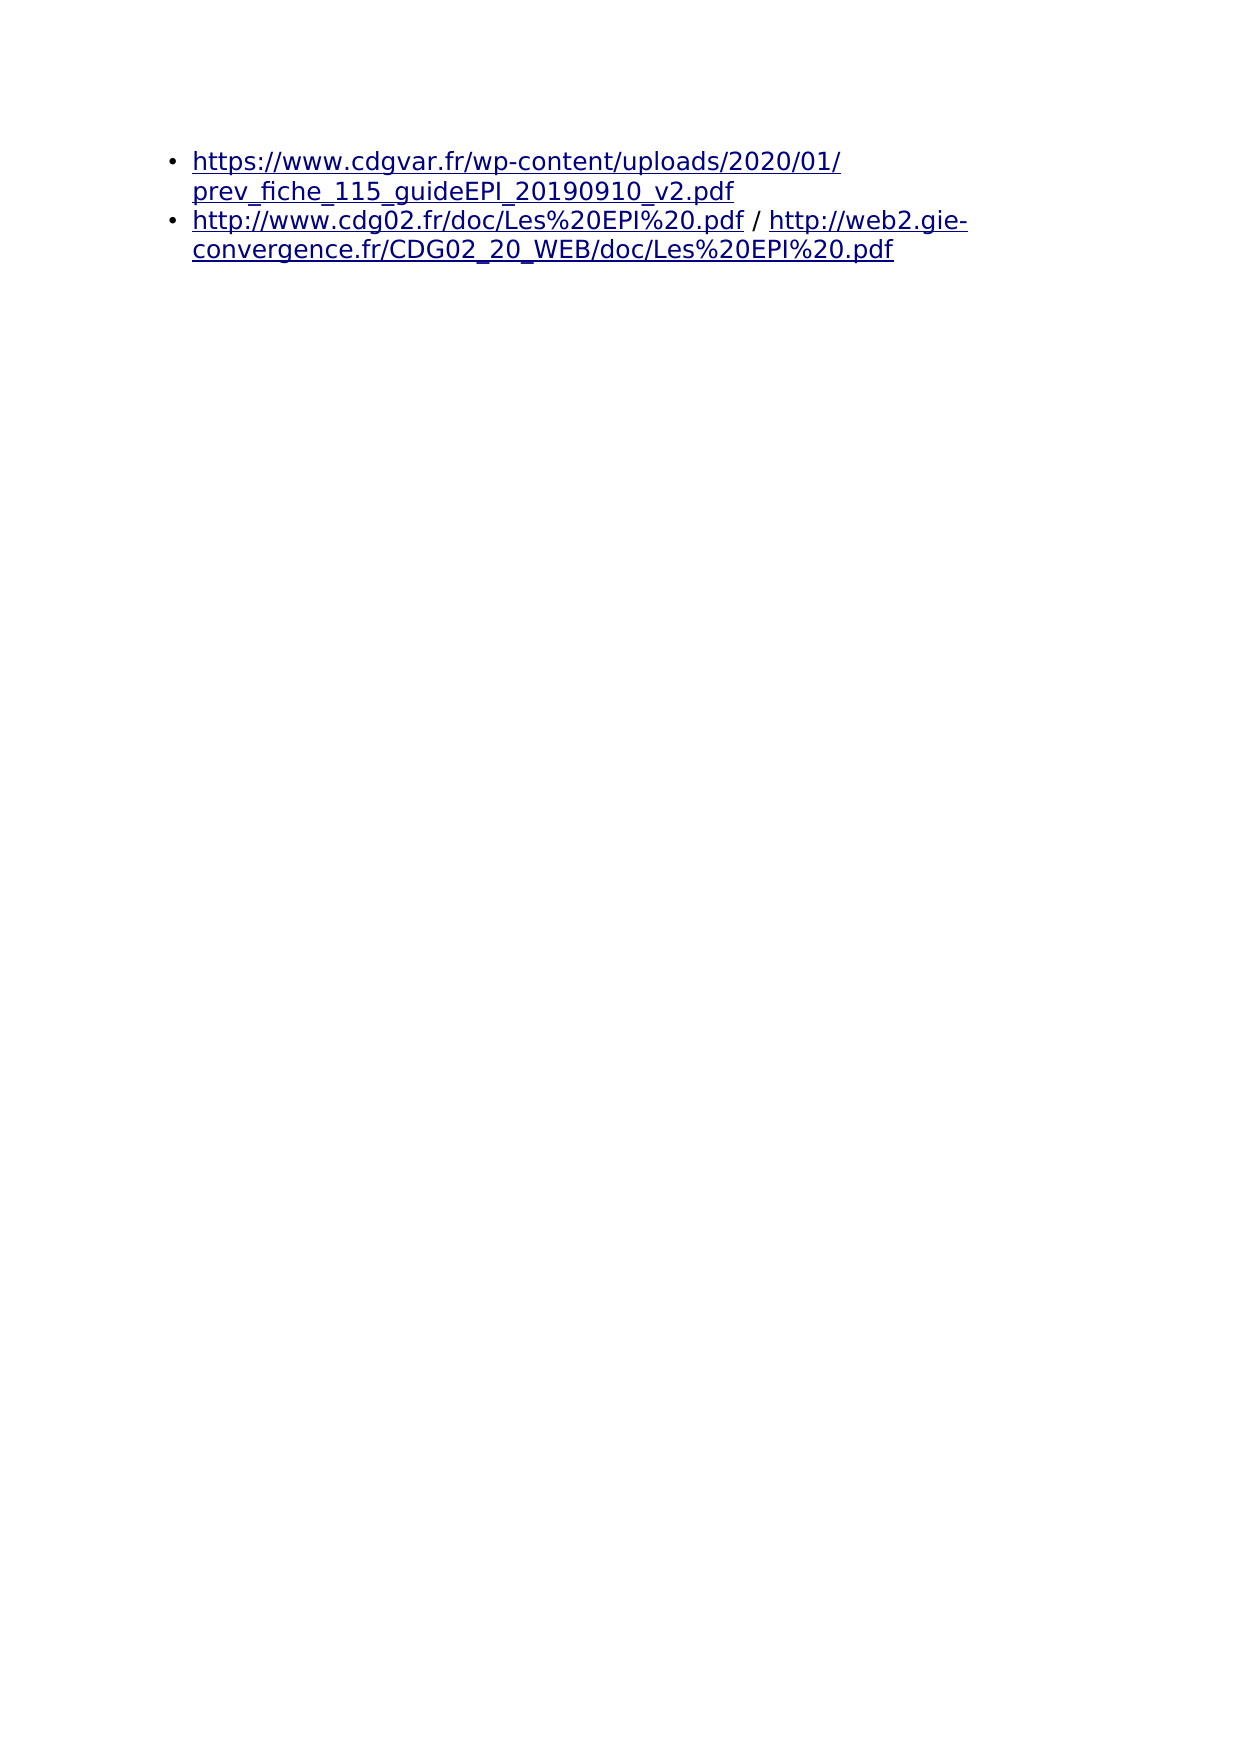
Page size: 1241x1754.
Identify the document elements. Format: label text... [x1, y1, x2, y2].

list http://www.cdg02.fr/doc/Les%20EPI%20.pdf / http://web2.gie-convergence.fr/CDG02_20_WEB/doc/Les%20EPI%20.pdf [177, 206, 1122, 264]
list https://www.cdgvar.fr/wp-content/uploads/2020/01/prev_fiche_115_guideEPI_20190910_v2.pdf [177, 148, 1122, 206]
